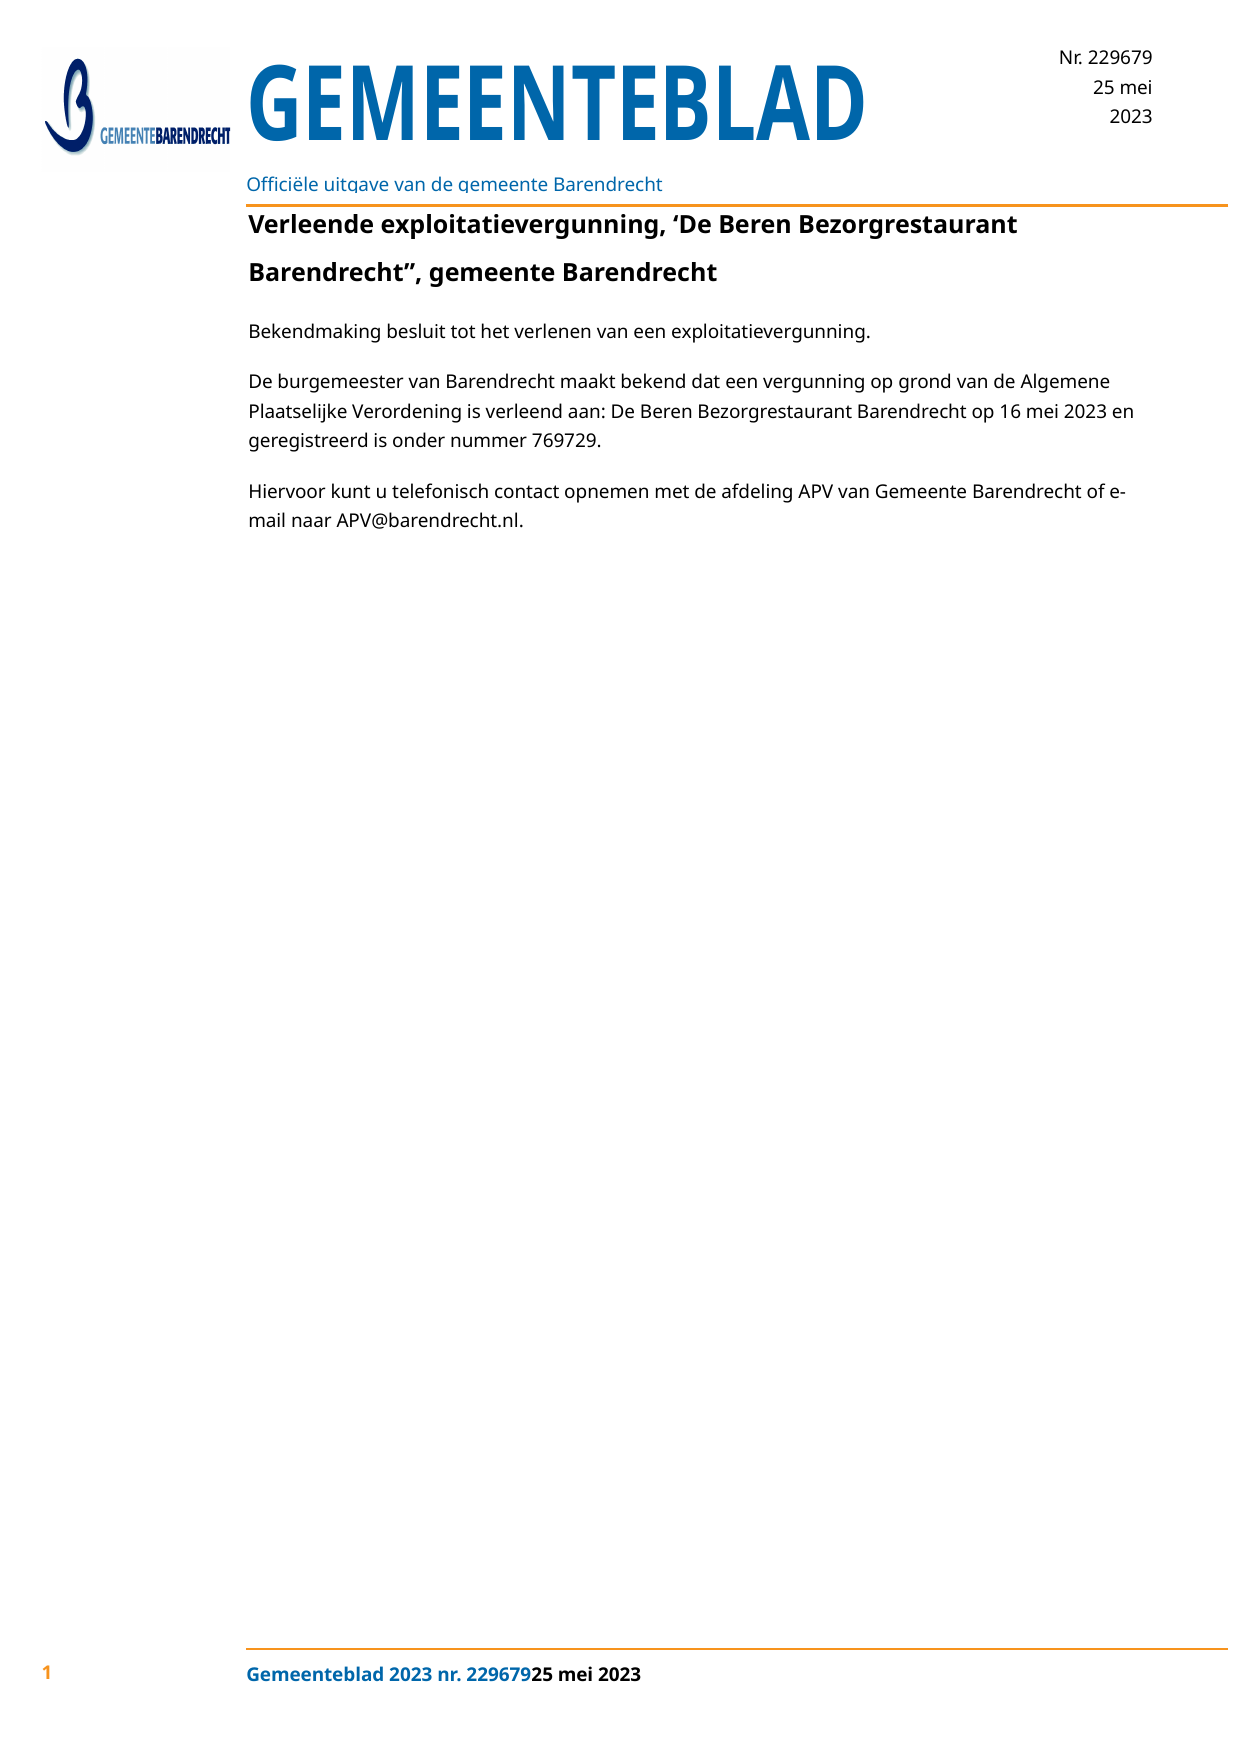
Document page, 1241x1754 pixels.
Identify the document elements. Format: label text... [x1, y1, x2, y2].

text Verleende exploitatievergunning, ‘De Beren Bezorgrestaurant Barendrecht”, gemeente Barendrecht [248, 207, 1152, 288]
picture [41, 47, 231, 172]
text De burgemeester van Barendrecht maakt bekend dat een vergunning op grond van de Algemene Plaatselijke Verordening is verleend aan: De Beren Bezorgrestaurant Barendrecht op 16 mei 2023 en geregistreerd is onder nummer 769729. [248, 368, 1152, 453]
text Bekendmaking besluit tot het verlenen van een exploitatievergunning. [248, 318, 1152, 344]
text Hiervoor kunt u telefonisch contact opnemen met de afdeling APV van Gemeente Barendrecht of e-mail naar APV@barendrecht.nl. [248, 478, 1152, 533]
